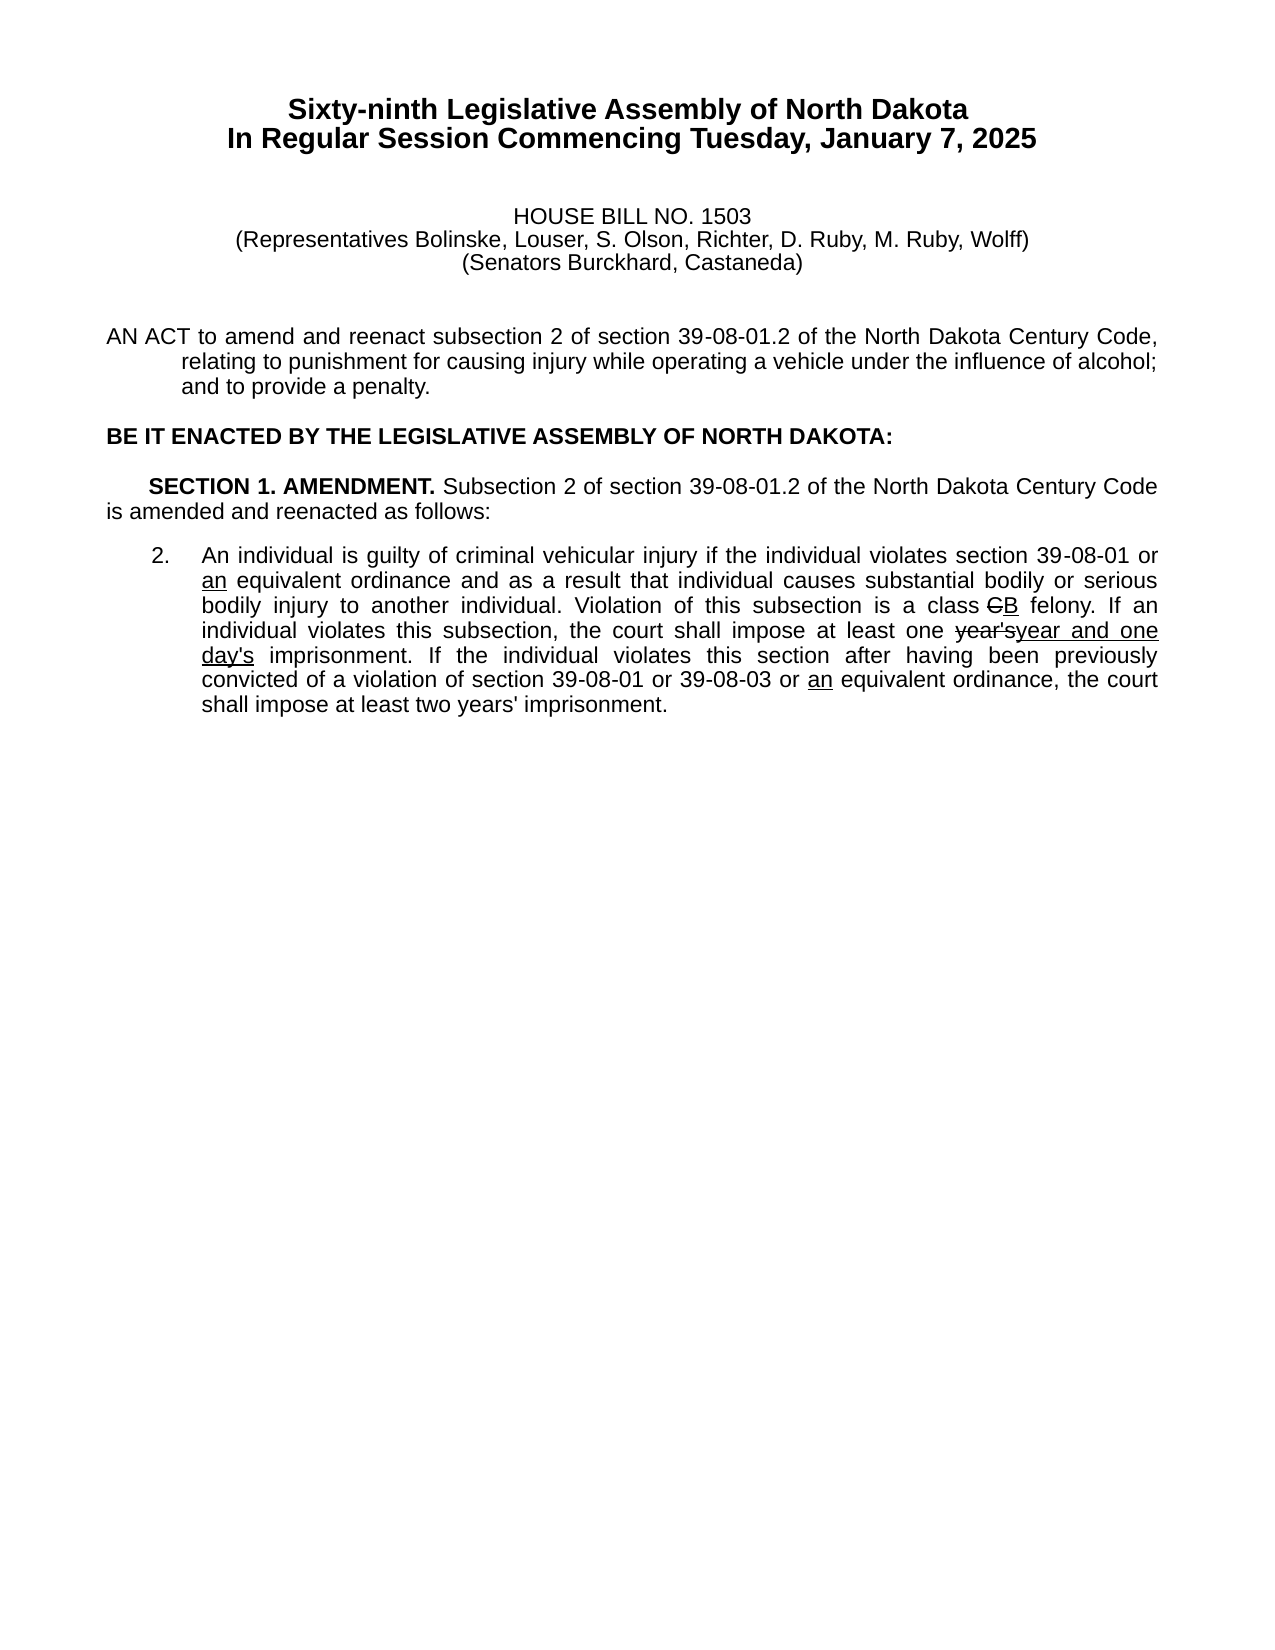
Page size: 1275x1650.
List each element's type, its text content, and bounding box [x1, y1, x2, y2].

text (Senators Burckhard, Castaneda) [106, 252, 1158, 275]
title In Regular Session Commencing Tuesday, January 7, 2025 [106, 125, 1158, 154]
title Sixty-ninth Legislative Assembly of North Dakota [106, 96, 1158, 125]
text House BILL NO. 1503 [106, 204, 1158, 229]
text SECTION 1. AMENDMENT. Subsection 2 of section 39‑08‑01.2 of the North Dakota Century Code is amended and reenacted as follows: [106, 474, 1158, 524]
text (Representatives Bolinske, Louser, S. Olson, Richter, D. Ruby, M. Ruby, Wolff) [106, 229, 1158, 252]
text BE IT ENACTED BY THE LEGISLATIVE ASSEMBLY OF NORTH DAKOTA: [106, 425, 1158, 449]
title AN ACT to amend and reenact subsection 2 of section 39‑08‑01.2 of the North Dakota Century Code, relating to punishment for causing injury while operating a vehicle under the influence of alcohol; and to provide a penalty. [106, 325, 1158, 399]
text 2. An individual is guilty of criminal vehicular injury if the individual violates section 39‑08‑01 or an equivalent ordinance and as a result that individual causes substantial bodily or serious bodily injury to another individual. Violation of this subsection is a class CB felony. If an individual violates this subsection, the court shall impose at least one year'syear and one day's imprisonment. If the individual violates this section after having been previously convicted of a violation of section 39‑08‑01 or 39‑08‑03 or an equivalent ordinance, the court shall impose at least two years' imprisonment. [106, 544, 1158, 718]
